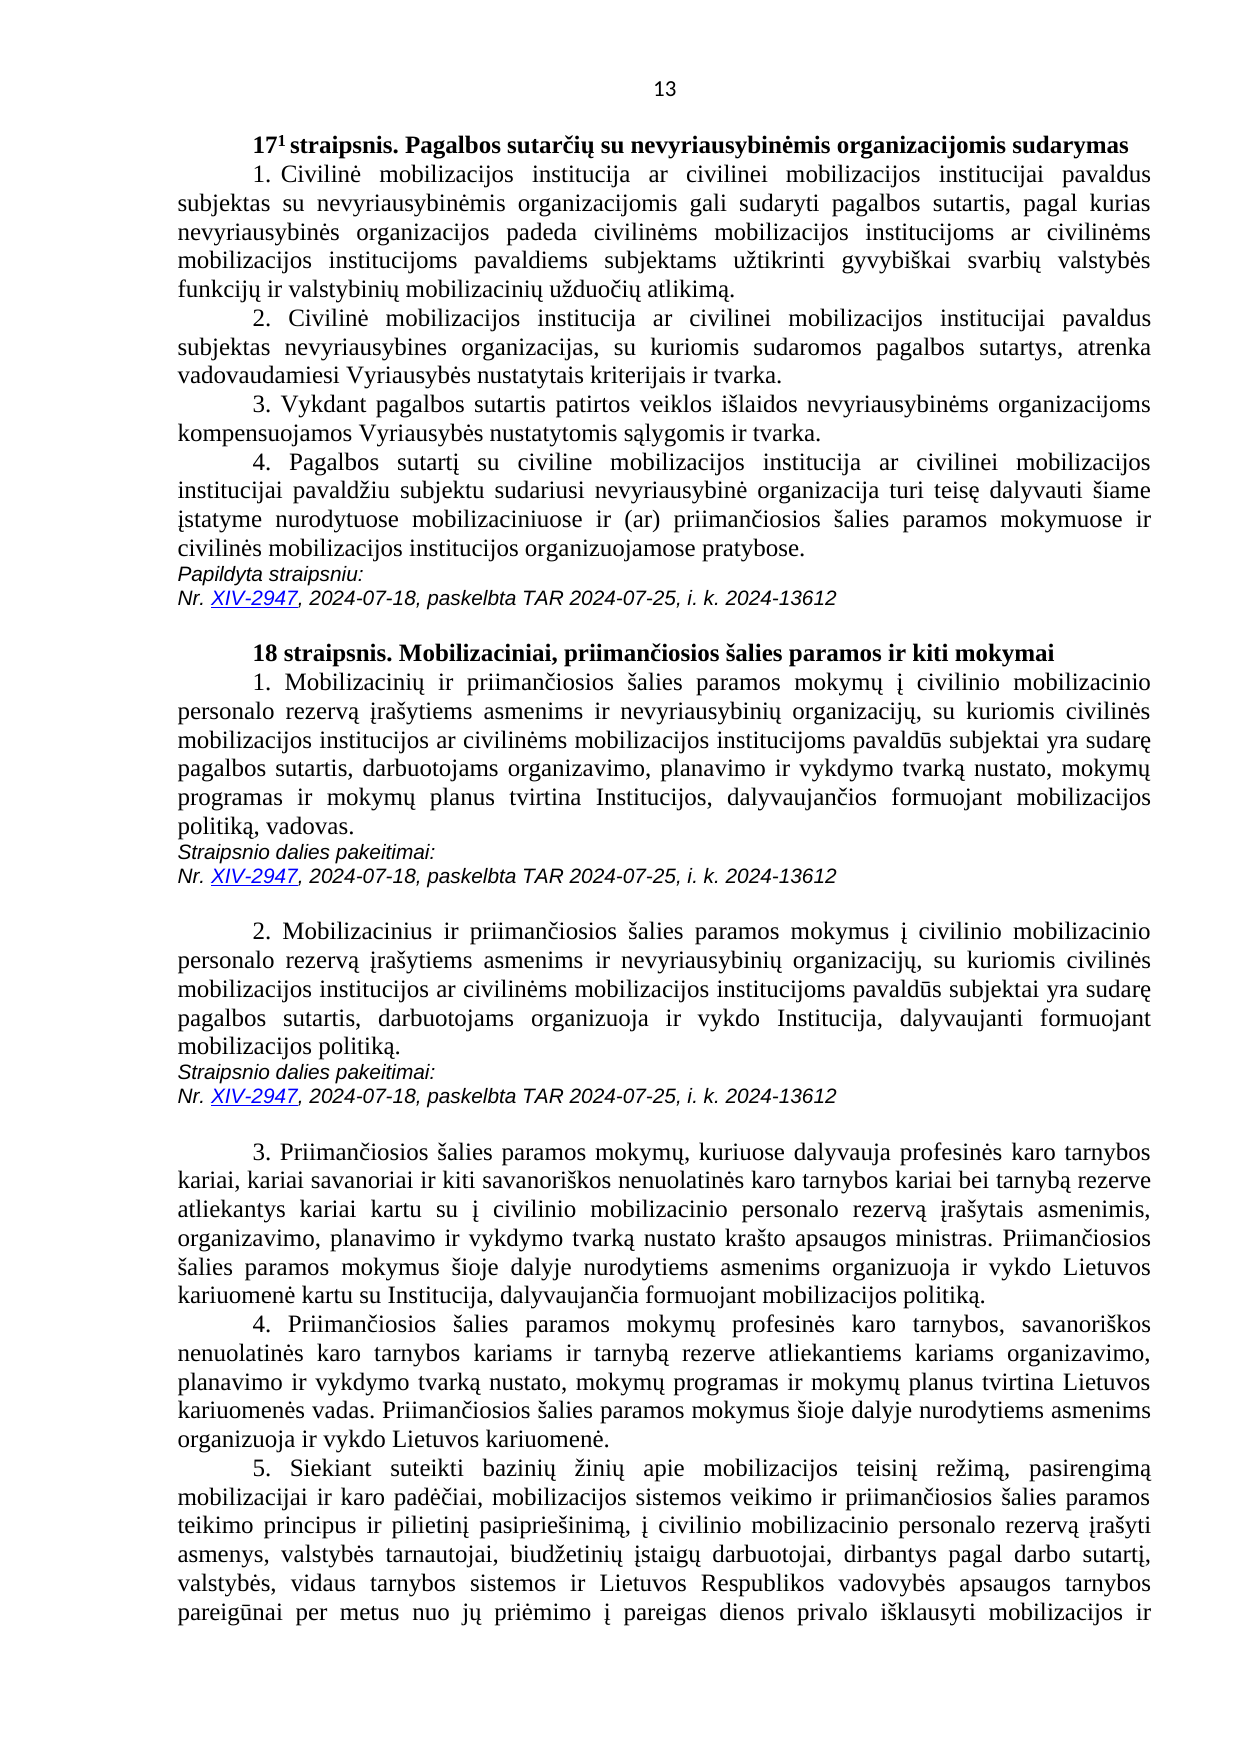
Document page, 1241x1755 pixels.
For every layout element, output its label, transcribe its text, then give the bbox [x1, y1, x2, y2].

text Papildyta straipsniu: [177, 562, 1152, 586]
text Nr. XIV-2947, 2024-07-18, paskelbta TAR 2024-07-25, i. k. 2024-13612 [177, 586, 1152, 610]
text Nr. XIV-2947, 2024-07-18, paskelbta TAR 2024-07-25, i. k. 2024-13612 [177, 1084, 1152, 1108]
text 1. Civilinė mobilizacijos institucija ar civilinei mobilizacijos institucijai pavaldus subjektas su nevyriausybinėmis organizacijomis gali sudaryti pagalbos sutartis, pagal kurias nevyriausybinės organizacijos padeda civilinėms mobilizacijos institucijoms ar civilinėms mobilizacijos institucijoms pavaldiems subjektams užtikrinti gyvybiškai svarbių valstybės funkcijų ir valstybinių mobilizacinių užduočių atlikimą. [177, 159, 1152, 303]
text Straipsnio dalies pakeitimai: [177, 1060, 1152, 1084]
text 2. Mobilizacinius ir priimančiosios šalies paramos mokymus į civilinio mobilizacinio personalo rezervą įrašytiems asmenims ir nevyriausybinių organizacijų, su kuriomis civilinės mobilizacijos institucijos ar civilinėms mobilizacijos institucijoms pavaldūs subjektai yra sudarę pagalbos sutartis, darbuotojams organizuoja ir vykdo Institucija, dalyvaujanti formuojant mobilizacijos politiką. [177, 916, 1152, 1060]
text 5. Siekiant suteikti bazinių žinių apie mobilizacijos teisinį režimą, pasirengimą mobilizacijai ir karo padėčiai, mobilizacijos sistemos veikimo ir priimančiosios šalies paramos teikimo principus ir pilietinį pasipriešinimą, į civilinio mobilizacinio personalo rezervą įrašyti asmenys, valstybės tarnautojai, biudžetinių įstaigų darbuotojai, dirbantys pagal darbo sutartį, valstybės, vidaus tarnybos sistemos ir Lietuvos Respublikos vadovybės apsaugos tarnybos pareigūnai per metus nuo jų priėmimo į pareigas dienos privalo išklausyti mobilizacijos ir [177, 1453, 1152, 1626]
text 3. Priimančiosios šalies paramos mokymų, kuriuose dalyvauja profesinės karo tarnybos kariai, kariai savanoriai ir kiti savanoriškos nenuolatinės karo tarnybos kariai bei tarnybą rezerve atliekantys kariai kartu su į civilinio mobilizacinio personalo rezervą įrašytais asmenimis, organizavimo, planavimo ir vykdymo tvarką nustato krašto apsaugos ministras. Priimančiosios šalies paramos mokymus šioje dalyje nurodytiems asmenims organizuoja ir vykdo Lietuvos kariuomenė kartu su Institucija, dalyvaujančia formuojant mobilizacijos politiką. [177, 1137, 1152, 1309]
text 171 straipsnis. Pagalbos sutarčių su nevyriausybinėmis organizacijomis sudarymas [177, 131, 1152, 159]
text Straipsnio dalies pakeitimai: [177, 840, 1152, 864]
text 2. Civilinė mobilizacijos institucija ar civilinei mobilizacijos institucijai pavaldus subjektas nevyriausybines organizacijas, su kuriomis sudaromos pagalbos sutartys, atrenka vadovaudamiesi Vyriausybės nustatytais kriterijais ir tvarka. [177, 303, 1152, 389]
text 3. Vykdant pagalbos sutartis patirtos veiklos išlaidos nevyriausybinėms organizacijoms kompensuojamos Vyriausybės nustatytomis sąlygomis ir tvarka. [177, 389, 1152, 447]
text Nr. XIV-2947, 2024-07-18, paskelbta TAR 2024-07-25, i. k. 2024-13612 [177, 864, 1152, 888]
text 1. Mobilizacinių ir priimančiosios šalies paramos mokymų į civilinio mobilizacinio personalo rezervą įrašytiems asmenims ir nevyriausybinių organizacijų, su kuriomis civilinės mobilizacijos institucijos ar civilinėms mobilizacijos institucijoms pavaldūs subjektai yra sudarę pagalbos sutartis, darbuotojams organizavimo, planavimo ir vykdymo tvarką nustato, mokymų programas ir mokymų planus tvirtina Institucijos, dalyvaujančios formuojant mobilizacijos politiką, vadovas. [177, 667, 1152, 840]
text 4. Pagalbos sutartį su civiline mobilizacijos institucija ar civilinei mobilizacijos institucijai pavaldžiu subjektu sudariusi nevyriausybinė organizacija turi teisę dalyvauti šiame įstatyme nurodytuose mobilizaciniuose ir (ar) priimančiosios šalies paramos mokymuose ir civilinės mobilizacijos institucijos organizuojamose pratybose. [177, 447, 1152, 562]
text 18 straipsnis. Mobilizaciniai, priimančiosios šalies paramos ir kiti mokymai [177, 638, 1152, 667]
text 4. Priimančiosios šalies paramos mokymų profesinės karo tarnybos, savanoriškos nenuolatinės karo tarnybos kariams ir tarnybą rezerve atliekantiems kariams organizavimo, planavimo ir vykdymo tvarką nustato, mokymų programas ir mokymų planus tvirtina Lietuvos kariuomenės vadas. Priimančiosios šalies paramos mokymus šioje dalyje nurodytiems asmenims organizuoja ir vykdo Lietuvos kariuomenė. [177, 1309, 1152, 1453]
